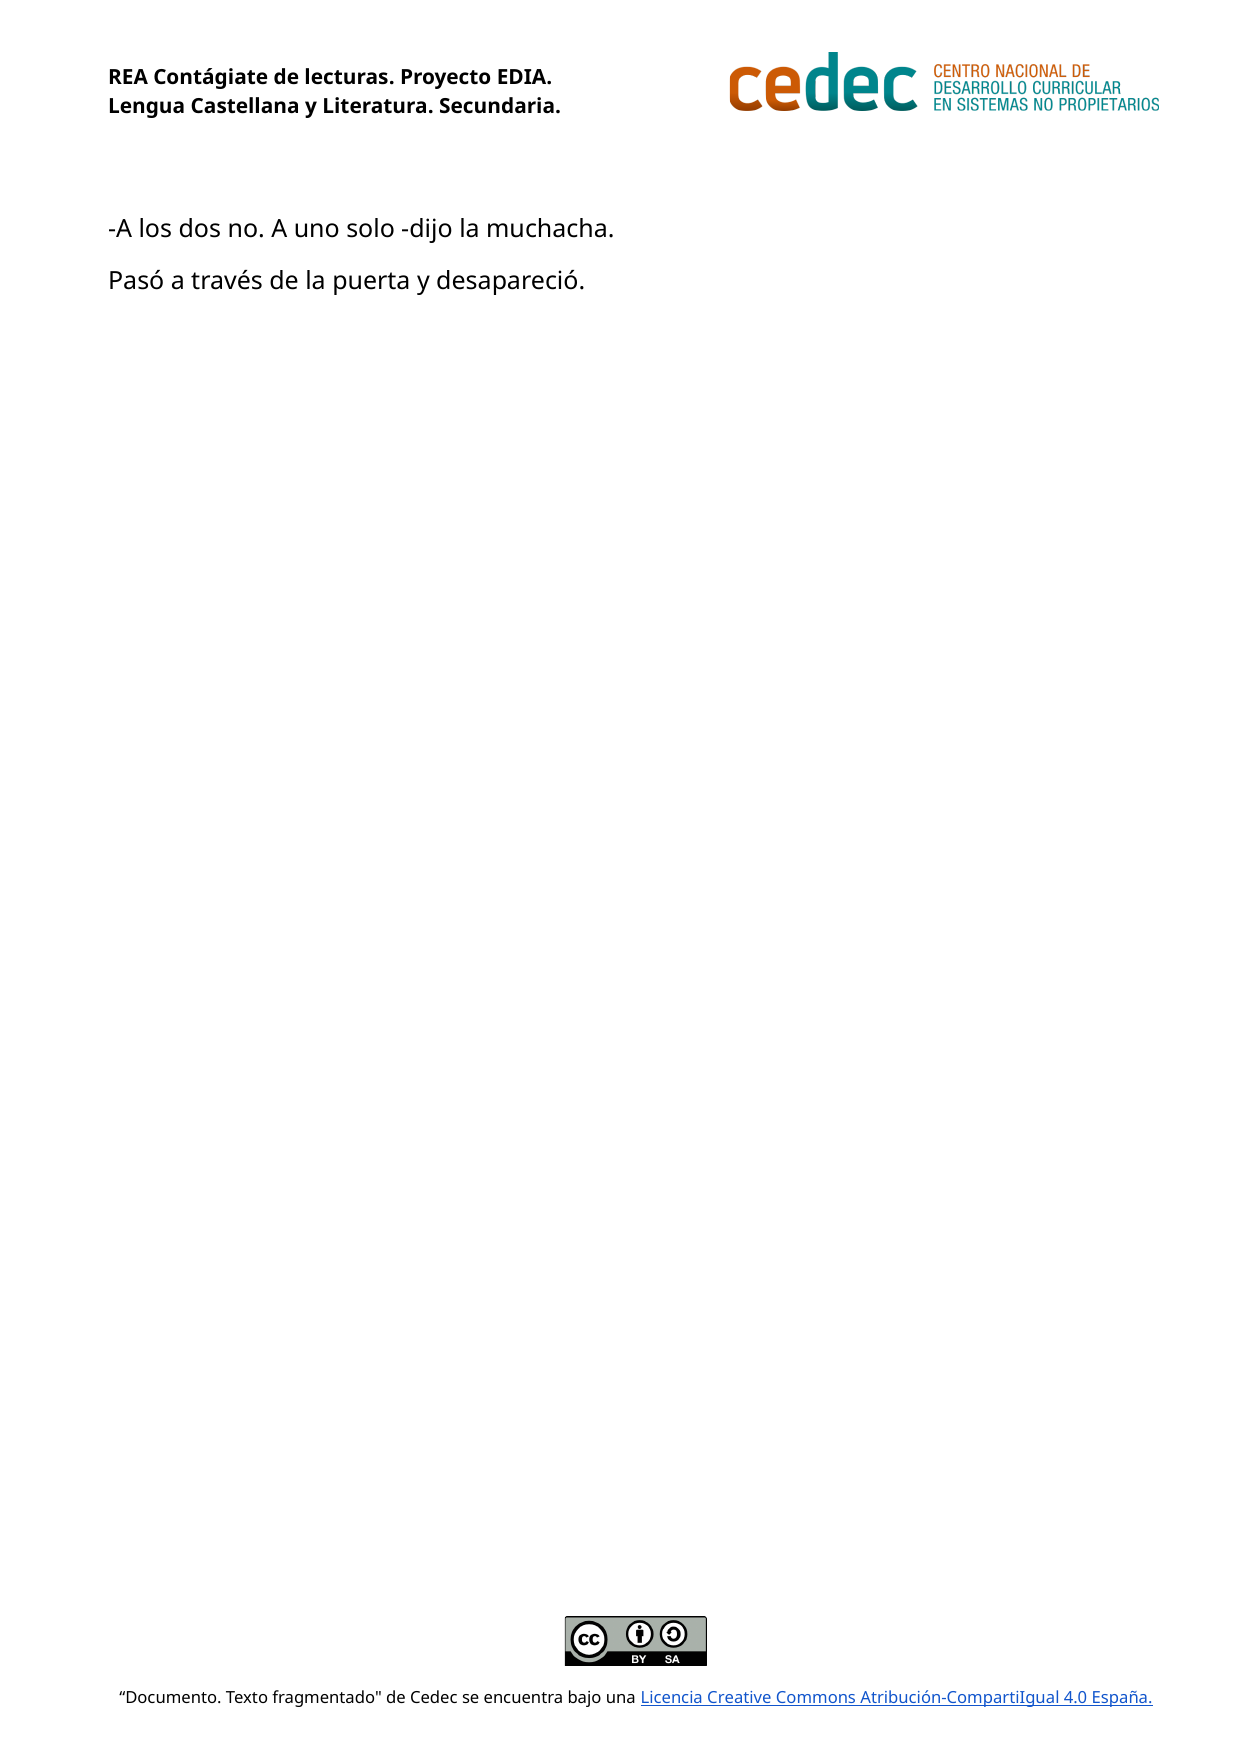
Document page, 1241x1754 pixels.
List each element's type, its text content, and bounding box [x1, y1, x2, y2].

picture [729, 52, 1159, 111]
text Pasó a través de la puerta y desapareció. [108, 263, 1164, 297]
picture [564, 1616, 707, 1666]
text -A los dos no. A uno solo -dijo la muchacha. [108, 211, 1164, 245]
